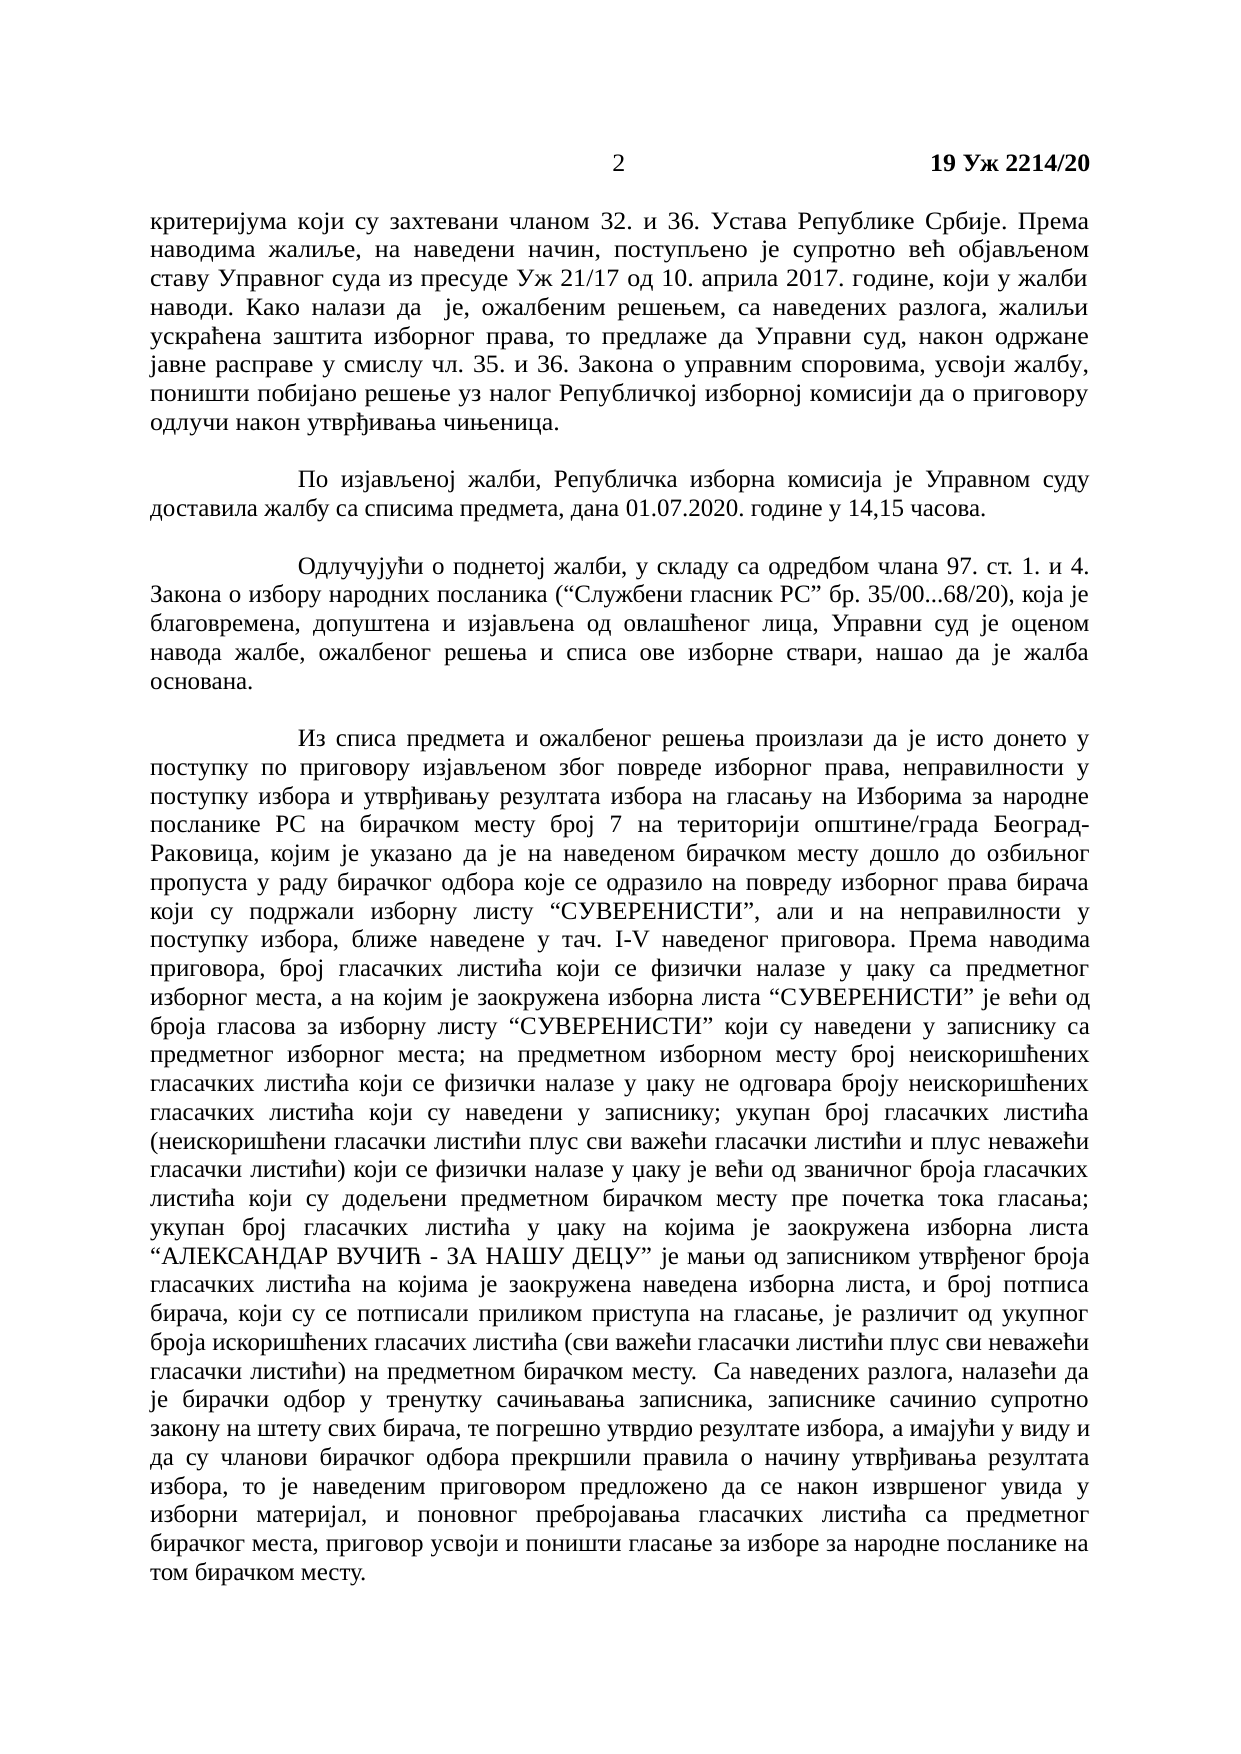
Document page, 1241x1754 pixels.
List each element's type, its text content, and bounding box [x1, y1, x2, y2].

text По изјављеној жалби, Републичка изборна комисија је Управном суду доставила жалбу са списима предмета, дана 01.07.2020. године у 14,15 часова. [150, 464, 1090, 522]
text Одлучујући о поднетој жалби, у складу са одредбом члана 97. ст. 1. и 4. Закона о избору народних посланика (“Службени гласник РС” бр. 35/00...68/20), која је благовремена, допуштена и изјављена од овлашћеног лица, Управни суд је оценом навода жалбе, ожалбеног решења и списа ове изборне ствари, нашао да је жалба основана. [150, 551, 1090, 694]
text критеријума који су захтевани чланом 32. и 36. Устава Републике Србије. Према наводима жалиље, на наведени начин, поступљено је супротно већ објављеном ставу Управног суда из пресуде Уж 21/17 од 10. априла 2017. године, који у жалби наводи. Како налази да је, ожалбеним решењем, са наведених разлога, жалиљи ускраћена заштита изборног права, то предлаже да Управни суд, након одржане јавне расправе у смислу чл. 35. и 36. Закона о управним споровима, усвоји жалбу, поништи побијано решење уз налог Републичкој изборној комисији да о приговору одлучи након утврђивања чињеница. [150, 206, 1090, 436]
text Из списа предмета и ожалбеног решења произлази да је исто донето у поступку по приговору изјављеном због повреде изборног права, неправилности у поступку избора и утврђивању резултата избора на гласању на Изборима за народне посланике РС на бирачком месту број 7 на територији општине/града Београд-Раковица, којим је указано да је на наведеном бирачком месту дошло до озбиљног пропуста у раду бирачког одбора које се одразило на повреду изборног права бирача који су подржали изборну листу “СУВЕРЕНИСТИ”, али и на неправилности у поступку избора, ближе наведене у тач. I-V наведеног приговора. Према наводима приговора, број гласачких листића који се физички налазе у џаку са предметног изборног места, а на којим је заокружена изборна листа “СУВЕРЕНИСТИ” је већи од броја гласова за изборну листу “СУВЕРЕНИСТИ” који су наведени у записнику са предметног изборног места; на предметном изборном месту број неискоришћених гласачких листића који се физички налазе у џаку не одговара броју неискоришћених гласачких листића који су наведени у записнику; укупан број гласачких листића (неискоришћени гласачки листићи плус сви важећи гласачки листићи и плус неважећи гласачки листићи) који се физички налазе у џаку је већи од званичног броја гласачких листића који су додељени предметном бирачком месту пре почетка тока гласања; укупан број гласачких листића у џаку на којима је заокружена изборна листа “АЛЕКСАНДАР ВУЧИЋ - ЗА НАШУ ДЕЦУ” је мањи од записником утврђеног броја гласачких листића на којима је заокружена наведена изборна листа, и број потписа бирача, који су се потписали приликом приступа на гласање, је различит од укупног броја искоришћених гласачих листића (сви важећи гласачки листићи плус сви неважећи гласачки листићи) на предметном бирачком месту. Са наведених разлога, налазећи да је бирачки одбор у тренутку сачињавања записника, записнике сачинио супротно закону на штету свих бирача, те погрешно утврдио резултате избора, а имајући у виду и да су чланови бирачког одбора прекршили правила о начину утврђивања резултата избора, то је наведеним приговором предложено да се након извршеног увида у изборни материјал, и поновног пребројавања гласачких листића са предметног бирачког места, приговор усвоји и поништи гласање за изборе за народне посланике на том бирачком месту. [150, 723, 1090, 1586]
